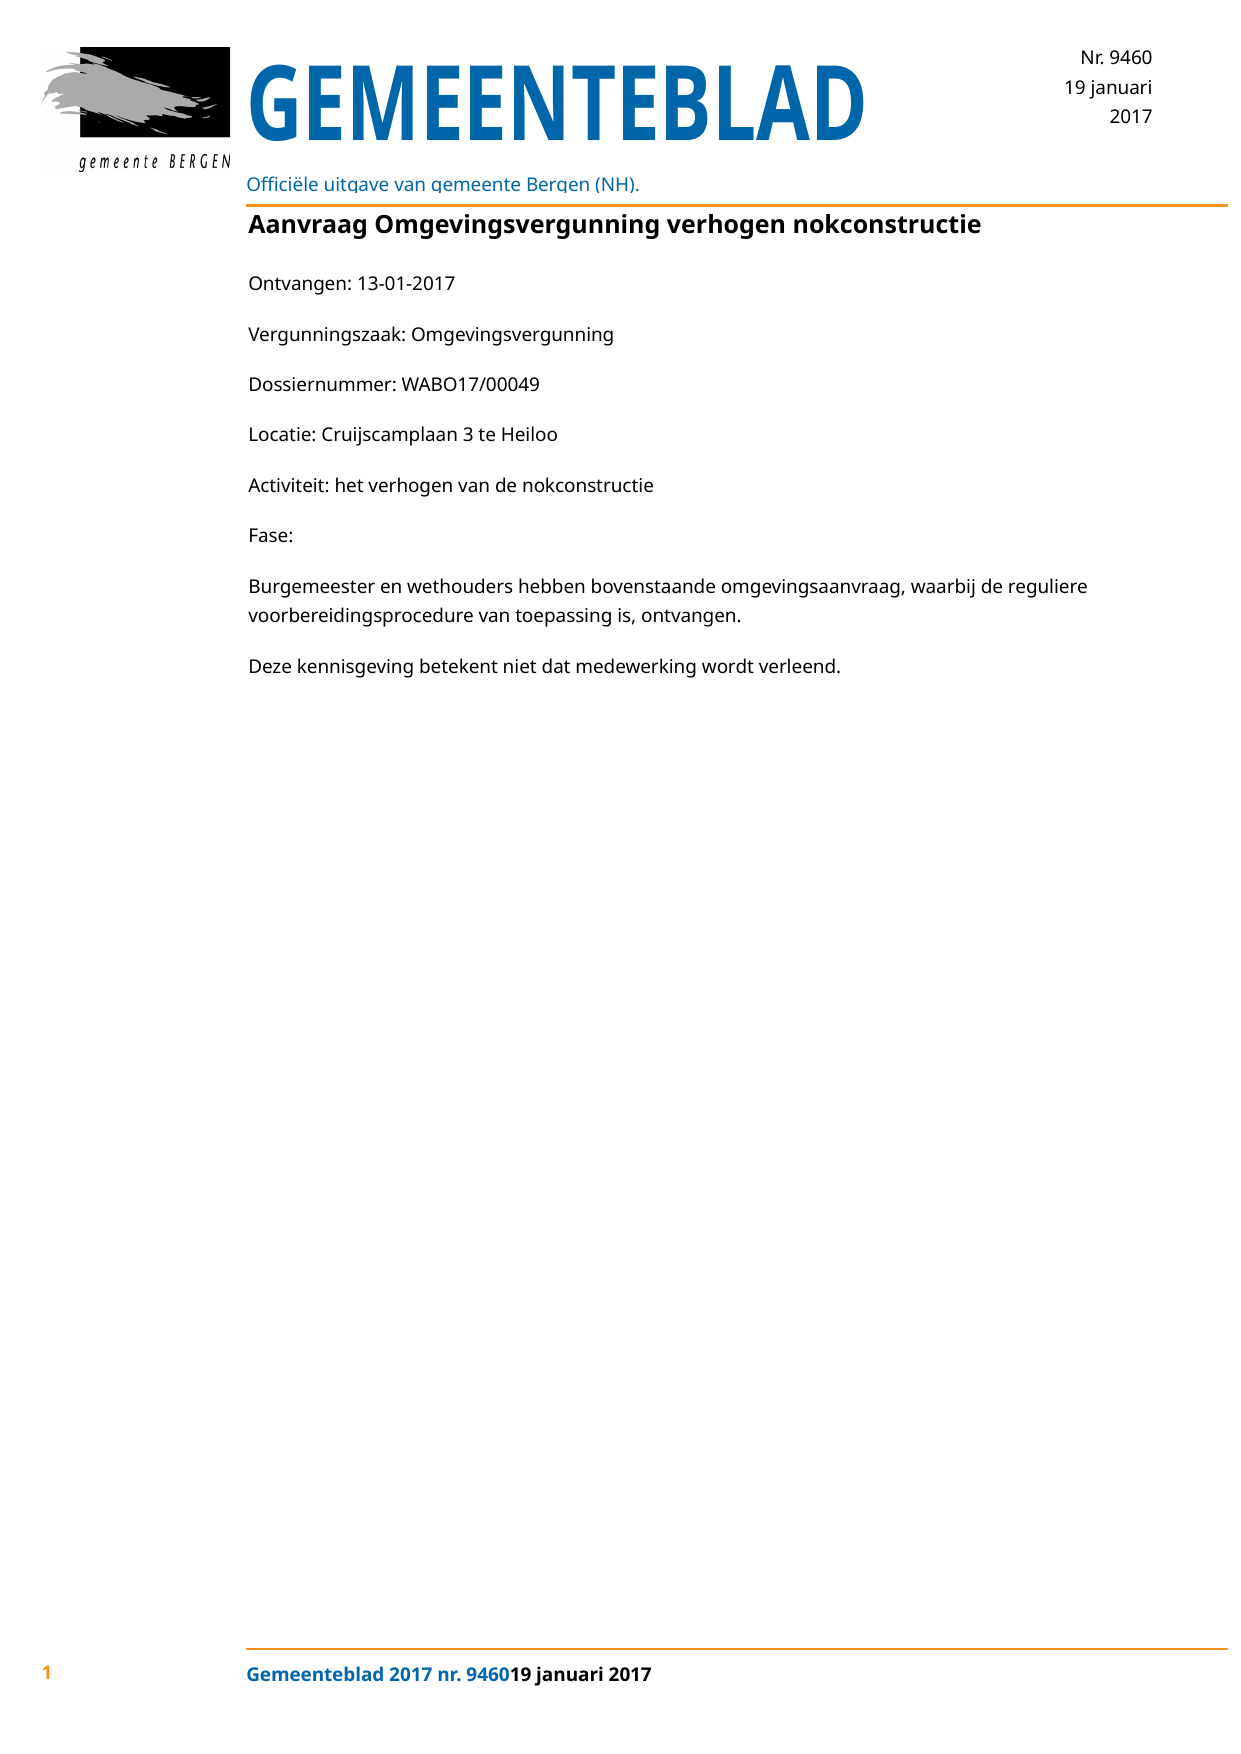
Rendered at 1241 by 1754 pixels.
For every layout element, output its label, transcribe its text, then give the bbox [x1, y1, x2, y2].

text Burgemeester en wethouders hebben bovenstaande omgevingsaanvraag, waarbij de reguliere voorbereidingsprocedure van toepassing is, ontvangen. [248, 573, 1152, 628]
text Fase: [248, 522, 1152, 548]
picture [41, 47, 231, 172]
text Aanvraag Omgevingsvergunning verhogen nokconstructie [248, 207, 1152, 241]
text Ontvangen: 13-01-2017 [248, 270, 1152, 296]
text Dossiernummer: WABO17/00049 [248, 371, 1152, 397]
text Locatie: Cruijscamplaan 3 te Heiloo [248, 422, 1152, 447]
text Deze kennisgeving betekent niet dat medewerking wordt verleend. [248, 653, 1152, 678]
text Vergunningszaak: Omgevingsvergunning [248, 321, 1152, 346]
text Activiteit: het verhogen van de nokconstructie [248, 472, 1152, 498]
